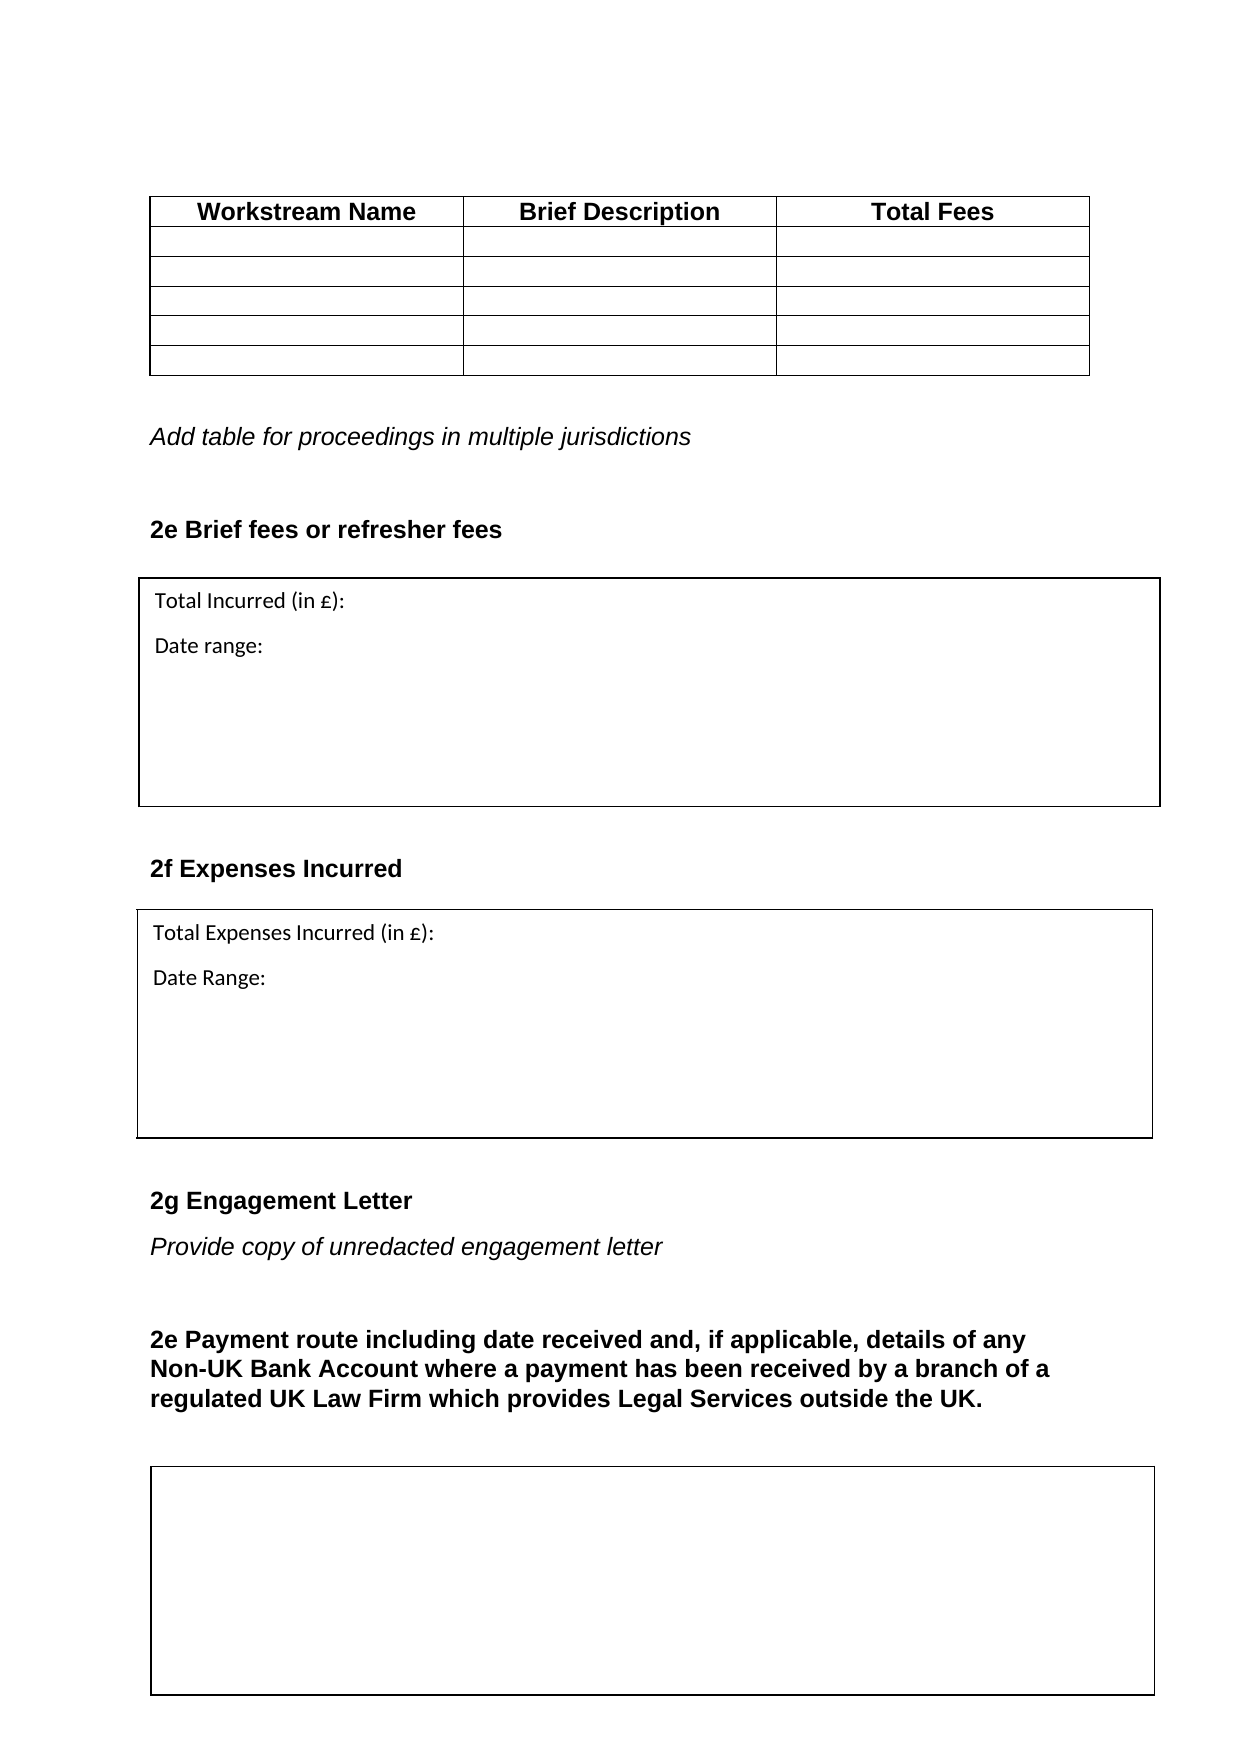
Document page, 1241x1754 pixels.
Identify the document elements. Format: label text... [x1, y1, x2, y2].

table_cell [151, 227, 463, 256]
table_cell [777, 227, 1089, 256]
table_cell [151, 287, 463, 315]
text Total Expenses Incurred (in £): [153, 918, 1137, 946]
table_cell [777, 316, 1089, 345]
table_cell [464, 227, 776, 256]
text Total Incurred (in £): [154, 586, 1144, 614]
table_header Workstream Name [151, 197, 463, 226]
text [140, 579, 1159, 806]
table_cell [777, 346, 1089, 375]
table_cell [464, 287, 776, 315]
text 2e Brief fees or refresher fees [150, 515, 1090, 543]
text 2f Expenses Incurred [150, 854, 1090, 883]
table_cell [151, 316, 463, 345]
text Add table for proceedings in multiple jurisdictions [150, 422, 1090, 451]
text 2e Payment route including date received and, if applicable, details of any Non-UK Bank Account where a payment has been received by a branch of a regulated UK Law Firm which provides Legal Services outside the UK. [150, 1325, 1090, 1413]
text Date range: [154, 632, 1144, 660]
text 2g Engagement Letter [150, 1186, 1090, 1215]
table_cell [777, 287, 1089, 315]
table_cell [151, 346, 463, 375]
table_cell [464, 346, 776, 375]
table_cell [464, 257, 776, 286]
table_header Total Fees [777, 197, 1089, 226]
text Provide copy of unredacted engagement letter [150, 1232, 1090, 1261]
table_header Brief Description [464, 197, 776, 226]
text Date Range: [153, 963, 1137, 991]
table_cell [464, 316, 776, 345]
table_cell [777, 257, 1089, 286]
table_cell [151, 257, 463, 286]
text [138, 910, 1152, 1137]
